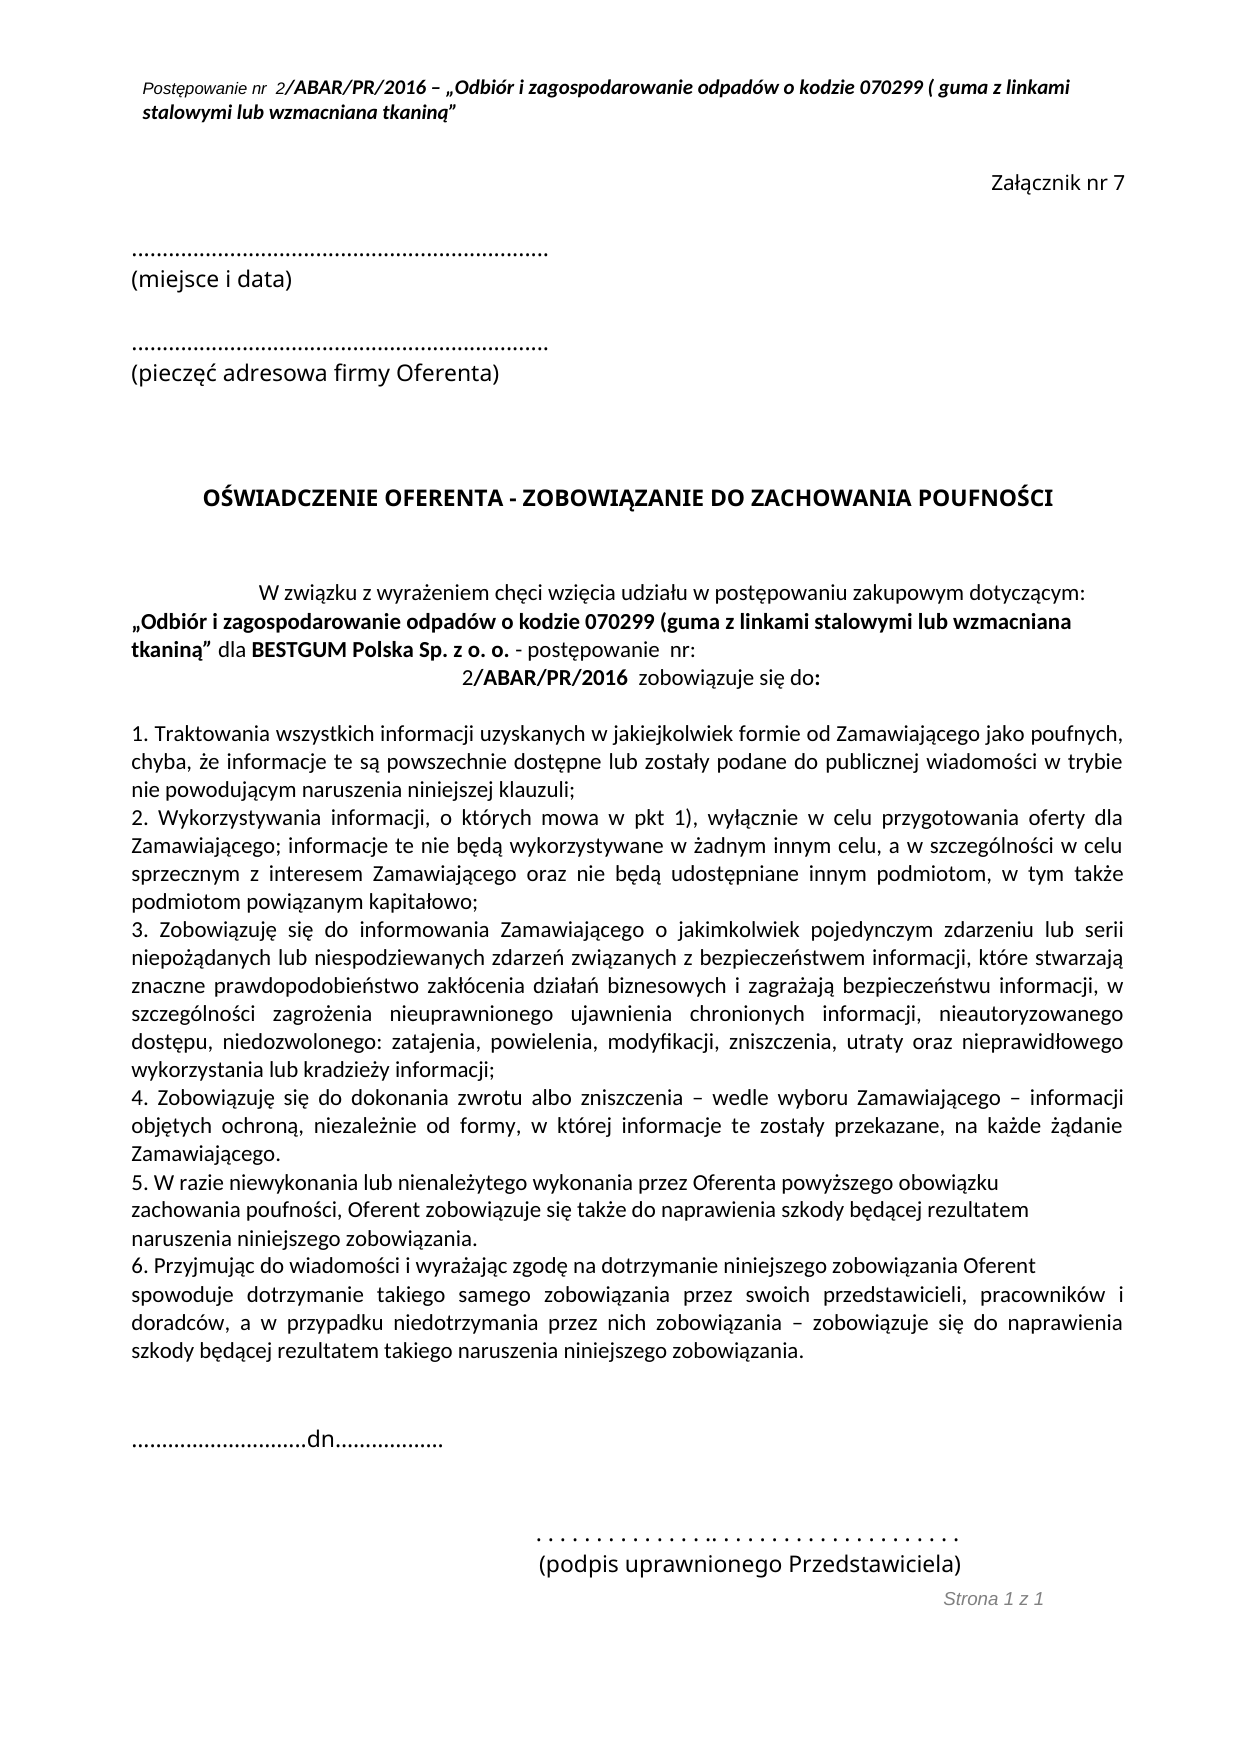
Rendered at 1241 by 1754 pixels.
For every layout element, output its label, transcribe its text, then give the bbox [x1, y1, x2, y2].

text 1. Traktowania wszystkich informacji uzyskanych w jakiejkolwiek formie od Zamawiającego jako poufnych, chyba, że informacje te są powszechnie dostępne lub zostały podane do publicznej wiadomości w trybie nie powodującym naruszenia niniejszej klauzuli; [131, 719, 1125, 803]
text 3. Zobowiązuję się do informowania Zamawiającego o jakimkolwiek pojedynczym zdarzeniu lub serii niepożądanych lub niespodziewanych zdarzeń związanych z bezpieczeństwem informacji, które stwarzają znaczne prawdopodobieństwo zakłócenia działań biznesowych i zagrażają bezpieczeństwu informacji, w szczególności zagrożenia nieuprawnionego ujawnienia chronionych informacji, nieautoryzowanego dostępu, niedozwolonego: zatajenia, powielenia, modyfikacji, zniszczenia, utraty oraz nieprawidłowego wykorzystania lub kradzieży informacji; [131, 915, 1125, 1083]
text 5. W razie niewykonania lub nienależytego wykonania przez Oferenta powyższego obowiązku [131, 1168, 1125, 1196]
text 2/ABAR/PR/2016 zobowiązuje się do: [131, 663, 1125, 691]
text 2. Wykorzystywania informacji, o których mowa w pkt 1), wyłącznie w celu przygotowania oferty dla Zamawiającego; informacje te nie będą wykorzystywane w żadnym innym celu, a w szczególności w celu sprzecznym z interesem Zamawiającego oraz nie będą udostępniane innym podmiotom, w tym także podmiotom powiązanym kapitałowo; [131, 803, 1125, 915]
text 6. Przyjmując do wiadomości i wyrażając zgodę na dotrzymanie niniejszego zobowiązania Oferent [131, 1252, 1125, 1280]
text (miejsce i data) [131, 263, 1125, 295]
text ………………………..dn……………… [131, 1423, 1125, 1454]
text Załącznik nr 7 [131, 168, 1125, 197]
text OŚWIADCZENIE OFERENTA - ZOBOWIĄZANIE DO ZACHOWANIA POUFNOŚCI [131, 482, 1125, 513]
text (pieczęć adresowa firmy Oferenta) [131, 357, 1125, 388]
text .................................................................... [131, 326, 1125, 357]
text .................................................................... [131, 232, 1125, 263]
text . . . . . . . . . . . . . . .. . . . . . . . . . . . . . . . . . . . . [426, 1517, 1125, 1548]
text W związku z wyrażeniem chęci wzięcia udziału w postępowaniu zakupowym dotyczącym: „Odbiór i zagospodarowanie odpadów o kodzie 070299 (guma z linkami stalowymi lub wzmacniana tkaniną” dla BESTGUM Polska Sp. z o. o. - postępowanie nr: [131, 576, 1125, 663]
text zachowania poufności, Oferent zobowiązuje się także do naprawienia szkody będącej rezultatem [131, 1196, 1125, 1224]
text spowoduje dotrzymanie takiego samego zobowiązania przez swoich przedstawicieli, pracowników i doradców, a w przypadku niedotrzymania przez nich zobowiązania – zobowiązuje się do naprawienia szkody będącej rezultatem takiego naruszenia niniejszego zobowiązania. [131, 1280, 1125, 1364]
text 4. Zobowiązuję się do dokonania zwrotu albo zniszczenia – wedle wyboru Zamawiającego – informacji objętych ochroną, niezależnie od formy, w której informacje te zostały przekazane, na każde żądanie Zamawiającego. [131, 1083, 1125, 1168]
text (podpis uprawnionego Przedstawiciela) [279, 1548, 1125, 1579]
text naruszenia niniejszego zobowiązania. [131, 1224, 1125, 1252]
